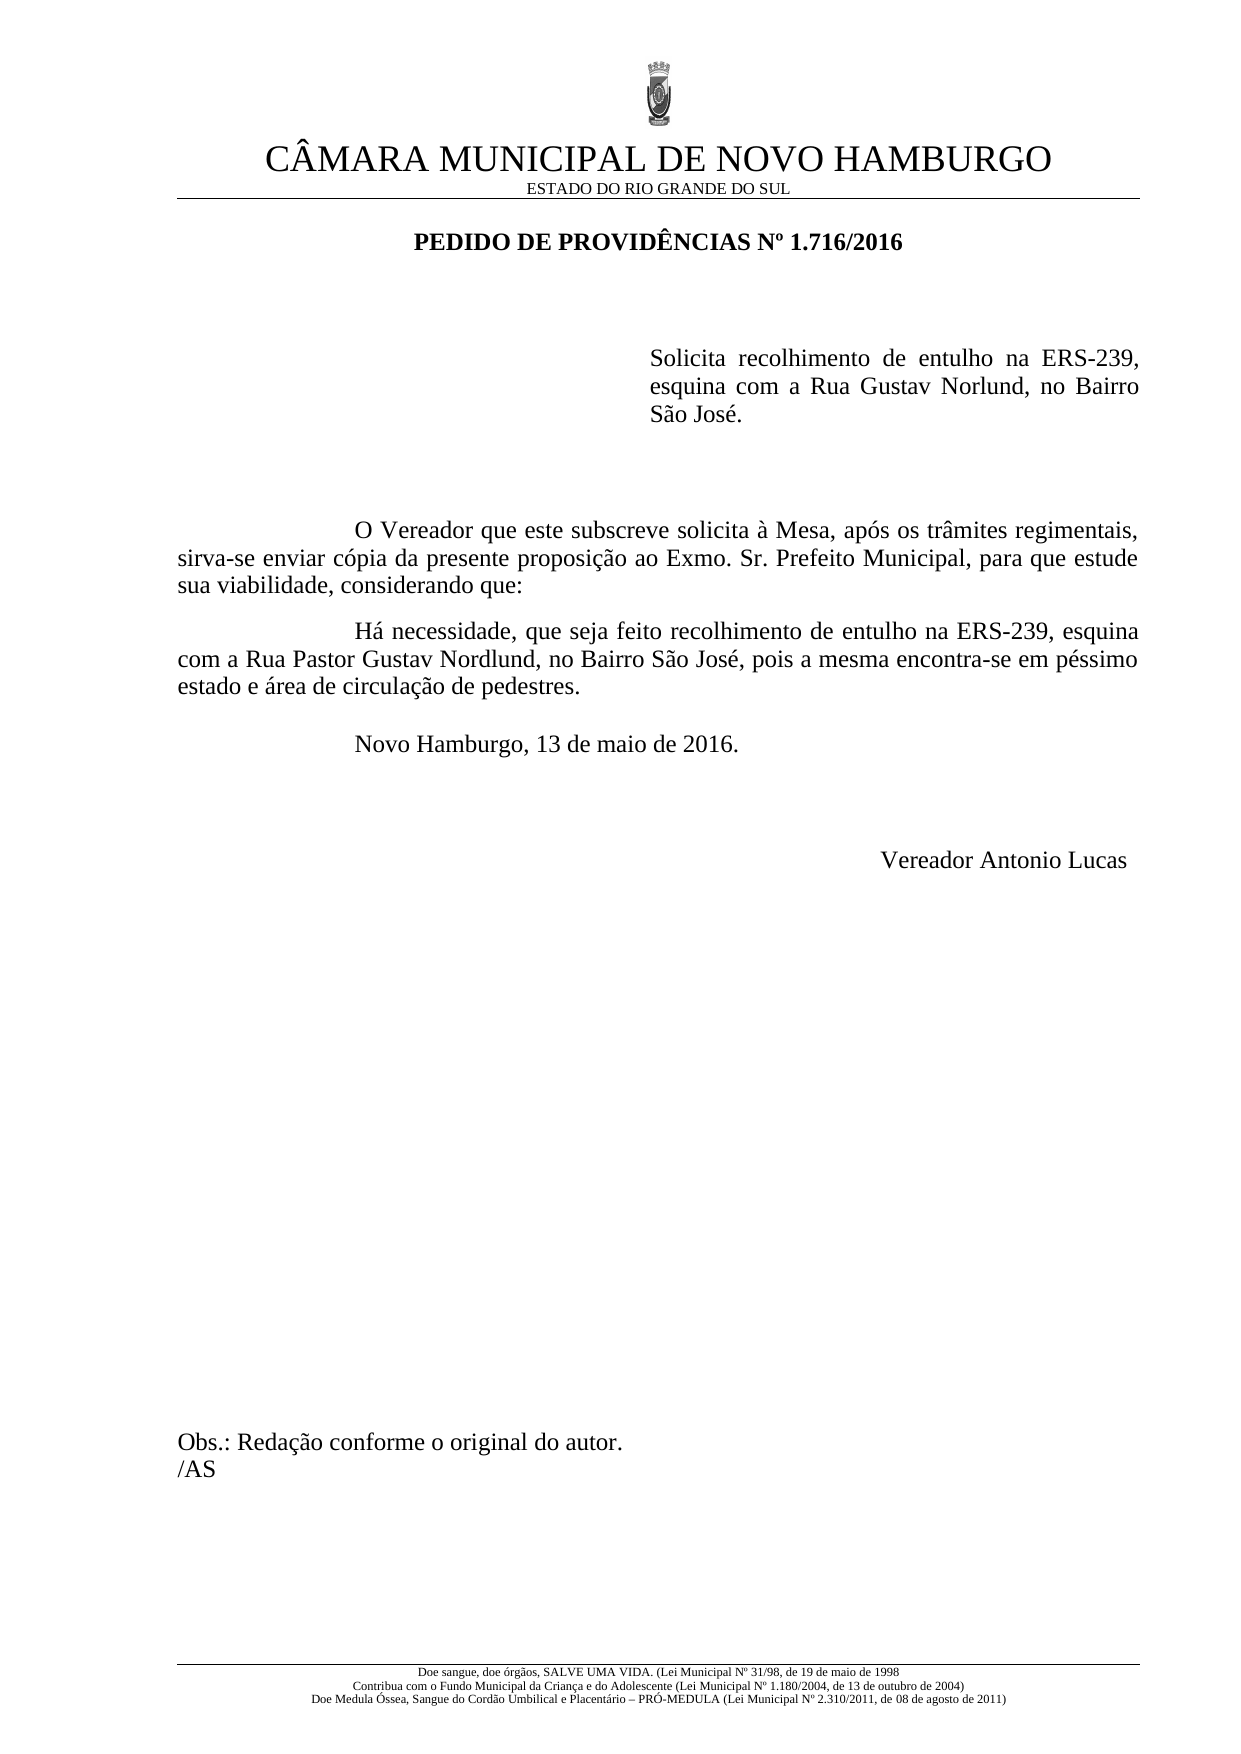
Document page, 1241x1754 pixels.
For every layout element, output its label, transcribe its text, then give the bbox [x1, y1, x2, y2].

text Novo Hamburgo, 13 de maio de 2016. [177, 730, 1140, 757]
text Solicita recolhimento de entulho na ERS-239, esquina com a Rua Gustav Norlund, no Bairro São José. [649, 344, 1140, 428]
text /AS [177, 1456, 1140, 1483]
text Obs.: Redação conforme o original do autor. [177, 1428, 1140, 1456]
text O Vereador que este subscreve solicita à Mesa, após os trâmites regimentais, sirva-se enviar cópia da presente proposição ao Exmo. Sr. Prefeito Municipal, para que estude sua viabilidade, considerando que: [177, 516, 1140, 599]
text Vereador Antonio Lucas [177, 846, 1140, 874]
text Há necessidade, que seja feito recolhimento de entulho na ERS-239, esquina com a Rua Pastor Gustav Nordlund, no Bairro São José, pois a mesma encontra-se em péssimo estado e área de circulação de pedestres. [177, 617, 1140, 700]
text PEDIDO DE PROVIDÊNCIAS Nº 1.716/2016 [177, 228, 1140, 256]
